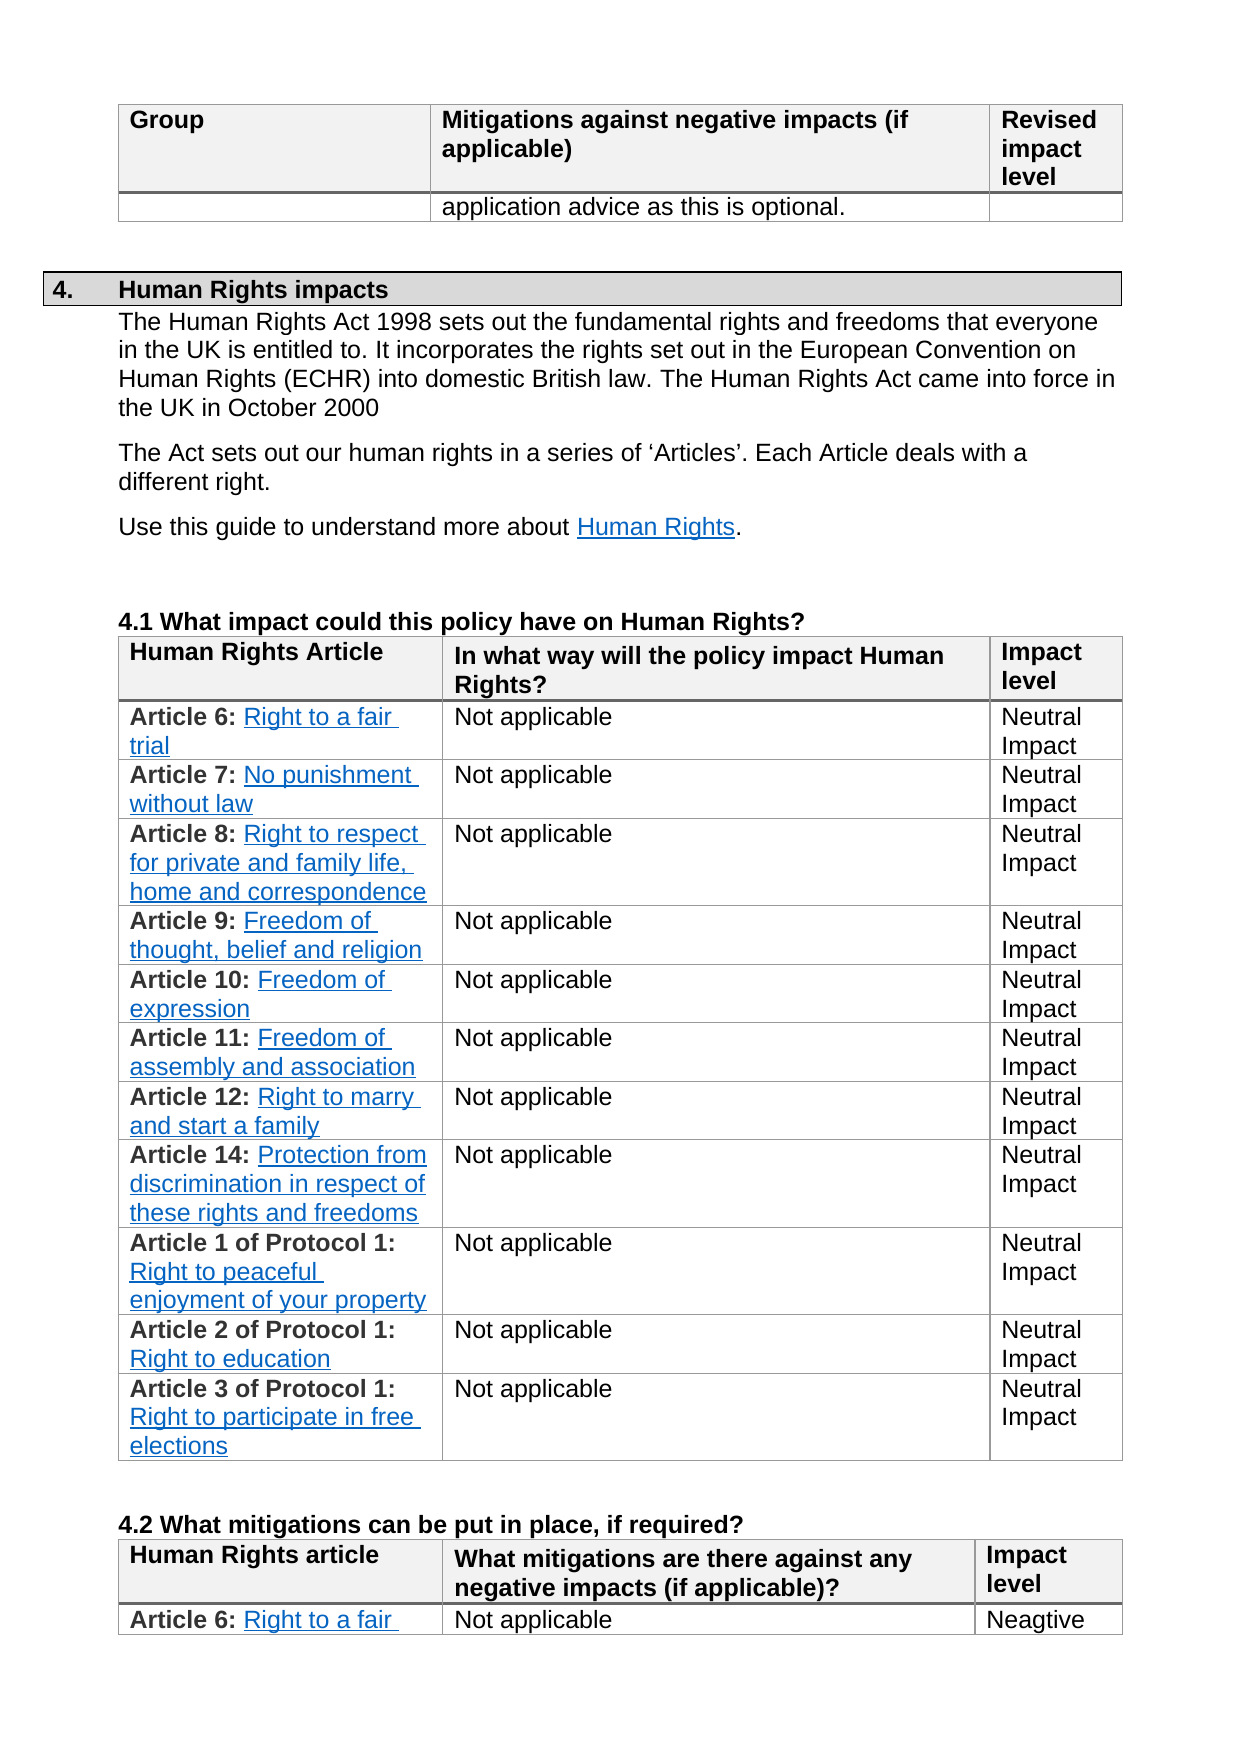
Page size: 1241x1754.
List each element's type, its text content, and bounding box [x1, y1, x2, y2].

table_cell Article 8: Right to respect for private and family life, home and correspondence [119, 819, 442, 905]
table_cell Not applicable [443, 965, 989, 1022]
table_cell Not applicable [443, 1082, 989, 1139]
table_cell Not applicable [443, 702, 989, 759]
table_cell Not applicable [443, 1374, 989, 1460]
subtitle 4.1 What impact could this policy have on Human Rights? [118, 607, 1122, 636]
table_header Mitigations against negative impacts (if applicable) [431, 105, 989, 191]
table_cell Not applicable [443, 1023, 989, 1081]
table_cell Neutral Impact [991, 906, 1122, 964]
table_header Impact level [976, 1540, 1122, 1602]
table_header Impact level [991, 637, 1122, 699]
table_cell Article 14: Protection from discrimination in respect of these rights and freedoms [119, 1140, 442, 1227]
table_cell Article 11: Freedom of assembly and association [119, 1023, 442, 1081]
table_cell Neutral Impact [991, 1140, 1122, 1227]
table_cell Neutral Impact [991, 819, 1122, 905]
table_cell application advice as this is optional. [431, 194, 989, 221]
table_cell Neutral Impact [991, 1023, 1122, 1081]
table_header Group [119, 105, 430, 191]
table_cell Article 9: Freedom of thought, belief and religion [119, 906, 442, 964]
table_header Human Rights Article [119, 637, 442, 699]
table_cell Not applicable [443, 1605, 974, 1634]
table_cell Neutral Impact [991, 1228, 1122, 1314]
table_cell Not applicable [443, 906, 989, 964]
table_cell Article 6: Right to a fair [119, 1605, 442, 1634]
table_cell [119, 194, 430, 221]
table_header In what way will the policy impact Human Rights? [443, 637, 989, 699]
table_cell Neutral Impact [991, 1082, 1122, 1139]
list Human Rights impacts [44, 273, 1121, 305]
table_cell Article 10: Freedom of expression [119, 965, 442, 1022]
table_cell Not applicable [443, 1315, 989, 1372]
table_cell Neutral Impact [991, 1315, 1122, 1372]
table_cell Not applicable [443, 1140, 989, 1227]
table_header Revised impact level [990, 105, 1122, 191]
text The Human Rights Act 1998 sets out the fundamental rights and freedoms that everyone in the UK is entitled to. It incorporates the rights set out in the European Convention on Human Rights (ECHR) into domestic British law. The Human Rights Act came into force in the UK in October 2000 [118, 306, 1122, 421]
table_cell [990, 194, 1122, 221]
table_cell Article 1 of Protocol 1: Right to peaceful enjoyment of your property [119, 1228, 442, 1314]
text The Act sets out our human rights in a series of ‘Articles’. Each Article deals with a different right. [118, 438, 1122, 496]
table_cell Neutral Impact [991, 760, 1122, 818]
table_cell Article 6: Right to a fair trial [119, 702, 442, 759]
table_cell Not applicable [443, 1228, 989, 1314]
text Use this guide to understand more about Human Rights. [118, 512, 1122, 541]
table_cell Article 12: Right to marry and start a family [119, 1082, 442, 1139]
table_cell Not applicable [443, 760, 989, 818]
table_cell Article 3 of Protocol 1: Right to participate in free elections [119, 1374, 442, 1460]
table_header Human Rights article [119, 1540, 442, 1602]
table_cell Neutral Impact [991, 1374, 1122, 1460]
table_cell Article 2 of Protocol 1: Right to education [119, 1315, 442, 1372]
table_cell Neutral Impact [991, 702, 1122, 759]
table_cell Article 7: No punishment without law [119, 760, 442, 818]
subtitle 4.2 What mitigations can be put in place, if required? [118, 1510, 1122, 1539]
table_header What mitigations are there against any negative impacts (if applicable)? [443, 1540, 974, 1602]
table_cell Neutral Impact [991, 965, 1122, 1022]
table_cell Choose an item. [976, 1605, 1122, 1634]
table_cell Not applicable [443, 819, 989, 905]
